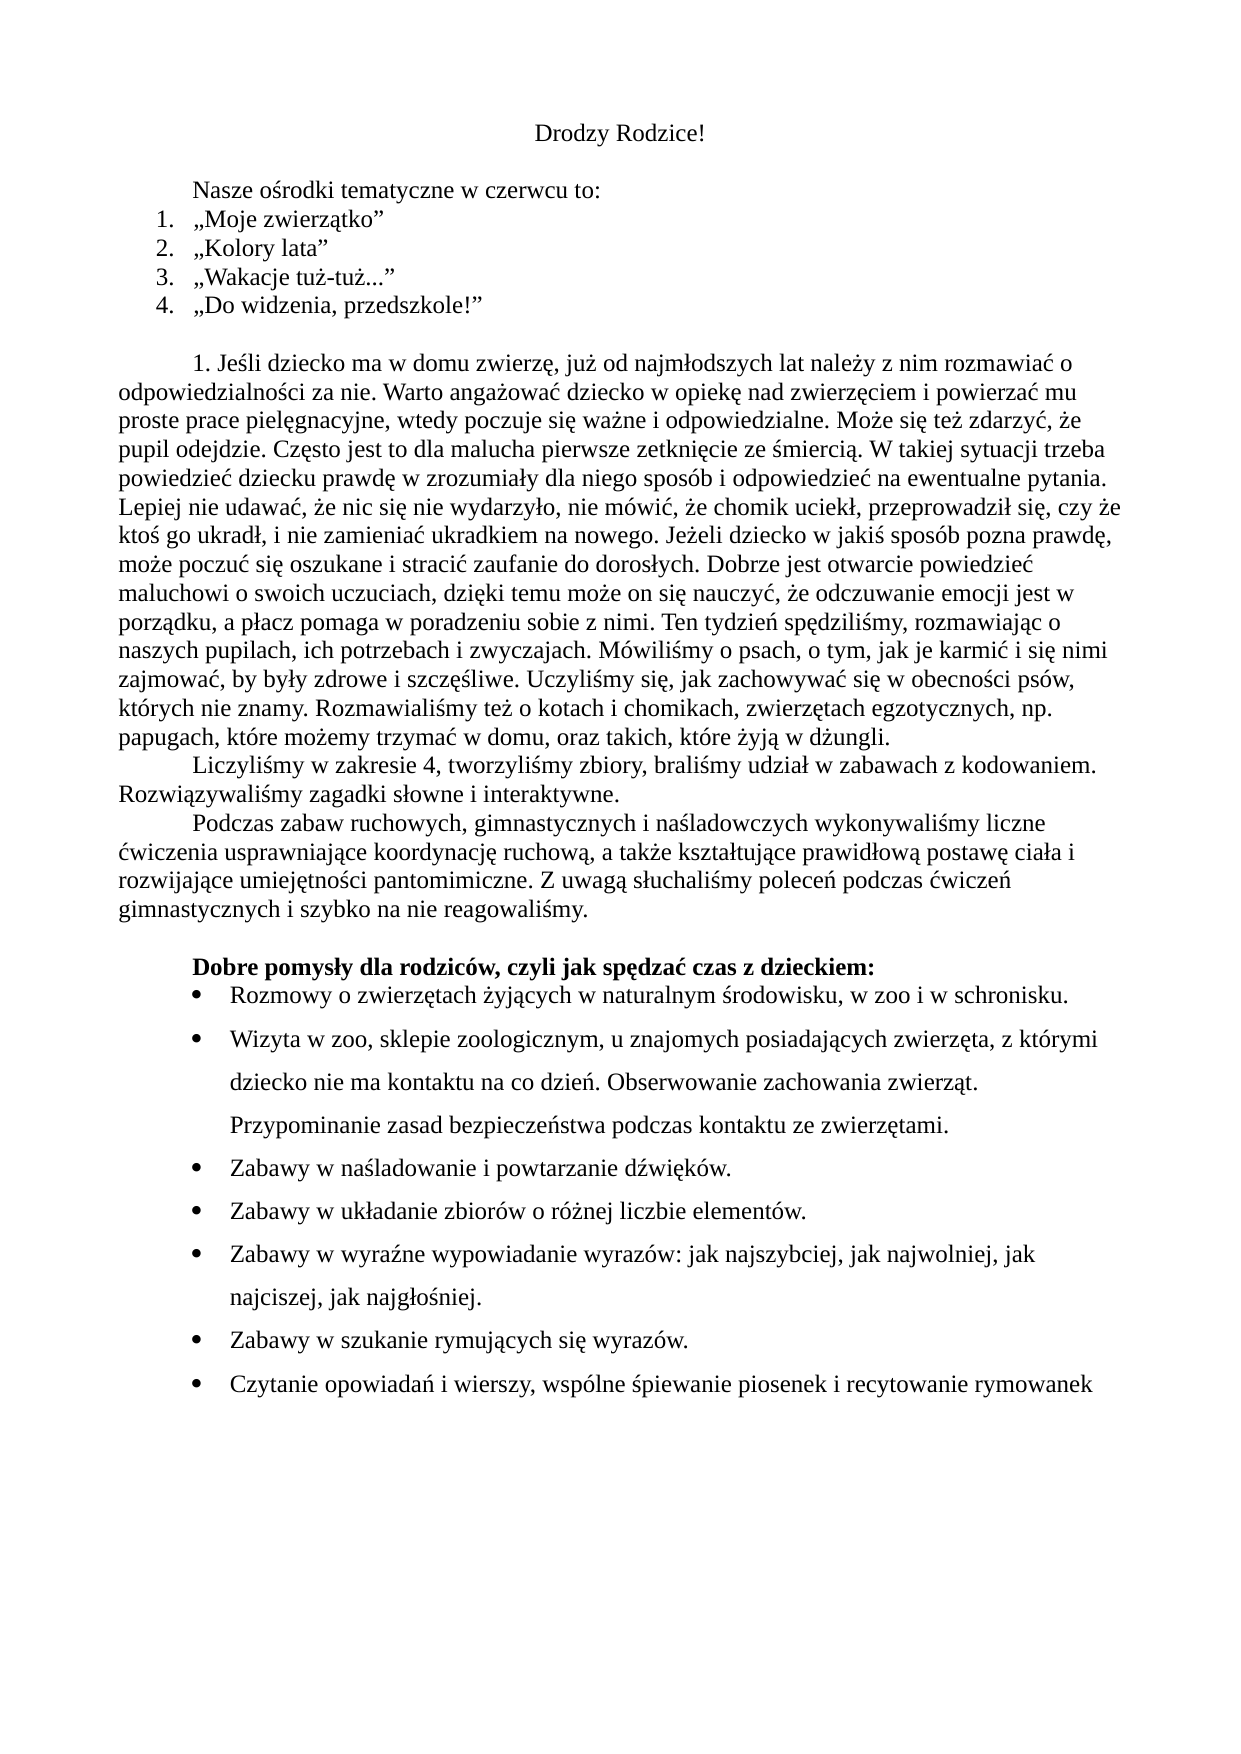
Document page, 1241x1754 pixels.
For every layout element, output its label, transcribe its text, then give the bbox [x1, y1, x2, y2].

list „Do widzenia, przedszkole!” [156, 291, 1122, 319]
list Wizyta w zoo, sklepie zoologicznym, u znajomych posiadających zwierzęta, z którymi dziecko nie ma kontaktu na co dzień. Obserwowanie zachowania zwierząt. Przypominanie zasad bezpieczeństwa podczas kontaktu ze zwierzętami. [192, 1024, 1122, 1139]
text Podczas zabaw ruchowych, gimnastycznych i naśladowczych wykonywaliśmy liczne ćwiczenia usprawniające koordynację ruchową, a także kształtujące prawidłową postawę ciała i rozwijające umiejętności pantomimiczne. Z uwagą słuchaliśmy poleceń podczas ćwiczeń gimnastycznych i szybko na nie reagowaliśmy. [118, 808, 1122, 923]
list „Wakacje tuż-tuż...” [156, 262, 1122, 291]
list Zabawy w wyraźne wypowiadanie wyrazów: jak najszybciej, jak najwolniej, jak najciszej, jak najgłośniej. [192, 1239, 1122, 1311]
text Drodzy Rodzice! [118, 118, 1122, 147]
text Dobre pomysły dla rodziców, czyli jak spędzać czas z dzieckiem: [118, 952, 1122, 981]
list Zabawy w naśladowanie i powtarzanie dźwięków. [192, 1153, 1122, 1182]
text 1. Jeśli dziecko ma w domu zwierzę, już od najmłodszych lat należy z nim rozmawiać o odpowiedzialności za nie. Warto angażować dziecko w opiekę nad zwierzęciem i powierzać mu proste prace pielęgnacyjne, wtedy poczuje się ważne i odpowiedzialne. Może się też zdarzyć, że pupil odejdzie. Często jest to dla malucha pierwsze zetknięcie ze śmiercią. W takiej sytuacji trzeba powiedzieć dziecku prawdę w zrozumiały dla niego sposób i odpowiedzieć na ewentualne pytania. Lepiej nie udawać, że nic się nie wydarzyło, nie mówić, że chomik uciekł, przeprowadził się, czy że ktoś go ukradł, i nie zamieniać ukradkiem na nowego. Jeżeli dziecko w jakiś sposób pozna prawdę, może poczuć się oszukane i stracić zaufanie do dorosłych. Dobrze jest otwarcie powiedzieć maluchowi o swoich uczuciach, dzięki temu może on się nauczyć, że odczuwanie emocji jest w porządku, a płacz pomaga w poradzeniu sobie z nimi. Ten tydzień spędziliśmy, rozmawiając o naszych pupilach, ich potrzebach i zwyczajach. Mówiliśmy o psach, o tym, jak je karmić i się nimi zajmować, by były zdrowe i szczęśliwe. Uczyliśmy się, jak zachowywać się w obecności psów, których nie znamy. Rozmawialiśmy też o kotach i chomikach, zwierzętach egzotycznych, np. papugach, które możemy trzymać w domu, oraz takich, które żyją w dżungli. [118, 348, 1122, 751]
list Czytanie opowiadań i wierszy, wspólne śpiewanie piosenek i recytowanie rymowanek [192, 1369, 1122, 1397]
list „Kolory lata” [156, 233, 1122, 262]
list Zabawy w układanie zbiorów o różnej liczbie elementów. [192, 1196, 1122, 1225]
text Liczyliśmy w zakresie 4, tworzyliśmy zbiory, braliśmy udział w zabawach z kodowaniem. Rozwiązywaliśmy zagadki słowne i interaktywne. [118, 751, 1122, 808]
text Nasze ośrodki tematyczne w czerwcu to: [118, 176, 1122, 204]
list „Moje zwierzątko” [156, 204, 1122, 233]
list Rozmowy o zwierzętach żyjących w naturalnym środowisku, w zoo i w schronisku. [192, 981, 1122, 1009]
list Zabawy w szukanie rymujących się wyrazów. [192, 1326, 1122, 1354]
